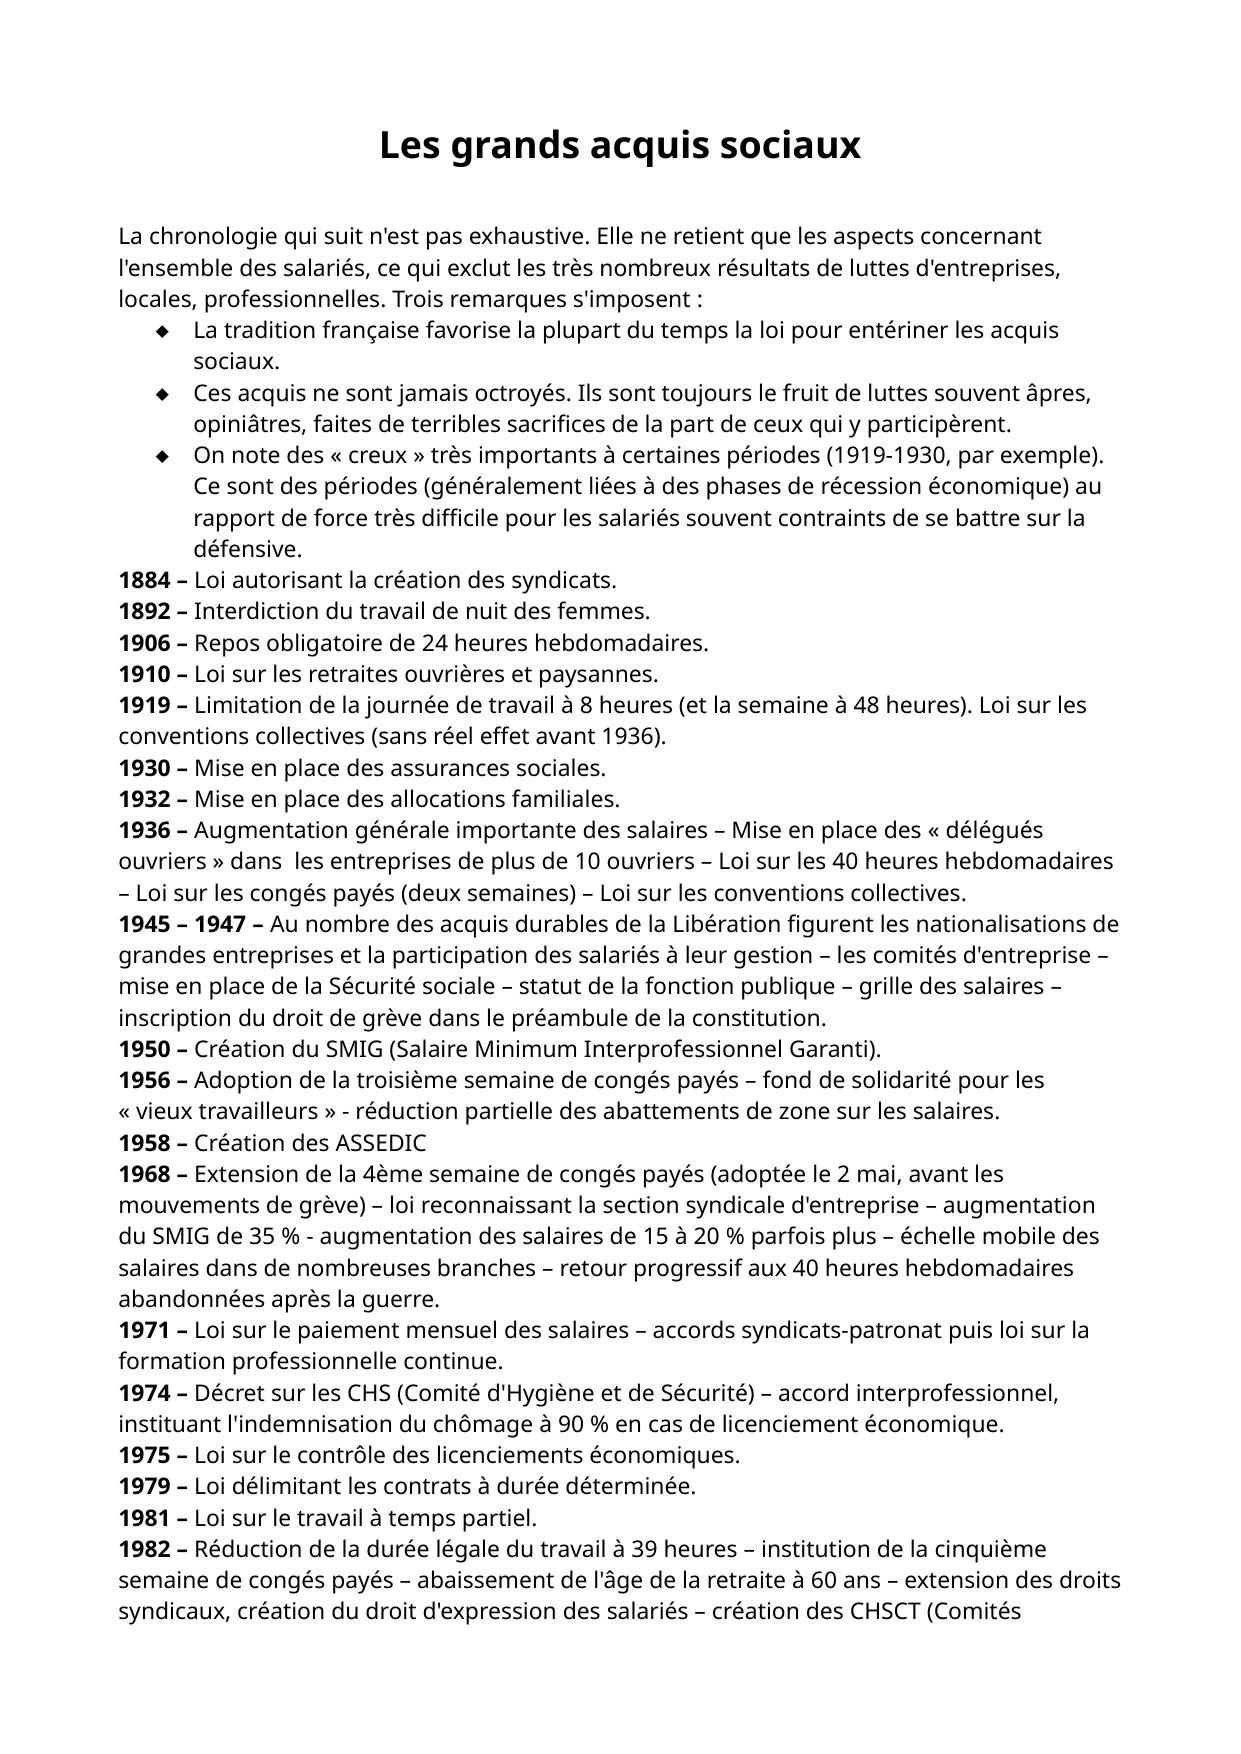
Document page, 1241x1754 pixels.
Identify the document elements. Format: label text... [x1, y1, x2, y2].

text 1932 – Mise en place des allocations familiales. [118, 783, 1122, 814]
list Ces acquis ne sont jamais octroyés. Ils sont toujours le fruit de luttes souvent âpres, opiniâtres, faites de terribles sacrifices de la part de ceux qui y participèrent. [156, 376, 1122, 439]
text 1884 – Loi autorisant la création des syndicats. [118, 564, 1122, 595]
text 1971 – Loi sur le paiement mensuel des salaires – accords syndicats-patronat puis loi sur la formation professionnelle continue. [118, 1314, 1122, 1376]
text 1974 – Décret sur les CHS (Comité d'Hygiène et de Sécurité) – accord interprofessionnel, instituant l'indemnisation du chômage à 90 % en cas de licenciement économique. [118, 1376, 1122, 1439]
text La chronologie qui suit n'est pas exhaustive. Elle ne retient que les aspects concernant l'ensemble des salariés, ce qui exclut les très nombreux résultats de luttes d'entreprises, locales, professionnelles. Trois remarques s'imposent : [118, 220, 1122, 314]
list La tradition française favorise la plupart du temps la loi pour entériner les acquis sociaux. [156, 314, 1122, 376]
text 1981 – Loi sur le travail à temps partiel. [118, 1501, 1122, 1533]
text 1958 – Création des ASSEDIC [118, 1126, 1122, 1158]
text 1910 – Loi sur les retraites ouvrières et paysannes. [118, 658, 1122, 689]
text Les grands acquis sociaux [118, 118, 1122, 169]
text 1936 – Augmentation générale importante des salaires – Mise en place des « délégués ouvriers » dans les entreprises de plus de 10 ouvriers – Loi sur les 40 heures hebdomadaires – Loi sur les congés payés (deux semaines) – Loi sur les conventions collectives. [118, 814, 1122, 908]
text 1906 – Repos obligatoire de 24 heures hebdomadaires. [118, 626, 1122, 658]
text 1930 – Mise en place des assurances sociales. [118, 751, 1122, 783]
text 1982 – Réduction de la durée légale du travail à 39 heures – institution de la cinquième semaine de congés payés – abaissement de l'âge de la retraite à 60 ans – extension des droits syndicaux, création du droit d'expression des salariés – création des CHSCT (Comités [118, 1533, 1122, 1626]
text 1956 – Adoption de la troisième semaine de congés payés – fond de solidarité pour les « vieux travailleurs » - réduction partielle des abattements de zone sur les salaires. [118, 1064, 1122, 1126]
text 1975 – Loi sur le contrôle des licenciements économiques. [118, 1439, 1122, 1470]
text 1892 – Interdiction du travail de nuit des femmes. [118, 595, 1122, 626]
text 1968 – Extension de la 4ème semaine de congés payés (adoptée le 2 mai, avant les mouvements de grève) – loi reconnaissant la section syndicale d'entreprise – augmentation du SMIG de 35 % - augmentation des salaires de 15 à 20 % parfois plus – échelle mobile des salaires dans de nombreuses branches – retour progressif aux 40 heures hebdomadaires abandonnées après la guerre. [118, 1158, 1122, 1314]
text 1979 – Loi délimitant les contrats à durée déterminée. [118, 1470, 1122, 1501]
list On note des « creux » très importants à certaines périodes (1919-1930, par exemple). Ce sont des périodes (généralement liées à des phases de récession économique) au rapport de force très difficile pour les salariés souvent contraints de se battre sur la défensive. [156, 439, 1122, 564]
text 1950 – Création du SMIG (Salaire Minimum Interprofessionnel Garanti). [118, 1033, 1122, 1064]
text 1945 – 1947 – Au nombre des acquis durables de la Libération figurent les nationalisations de grandes entreprises et la participation des salariés à leur gestion – les comités d'entreprise – mise en place de la Sécurité sociale – statut de la fonction publique – grille des salaires – inscription du droit de grève dans le préambule de la constitution. [118, 908, 1122, 1033]
text 1919 – Limitation de la journée de travail à 8 heures (et la semaine à 48 heures). Loi sur les conventions collectives (sans réel effet avant 1936). [118, 689, 1122, 751]
